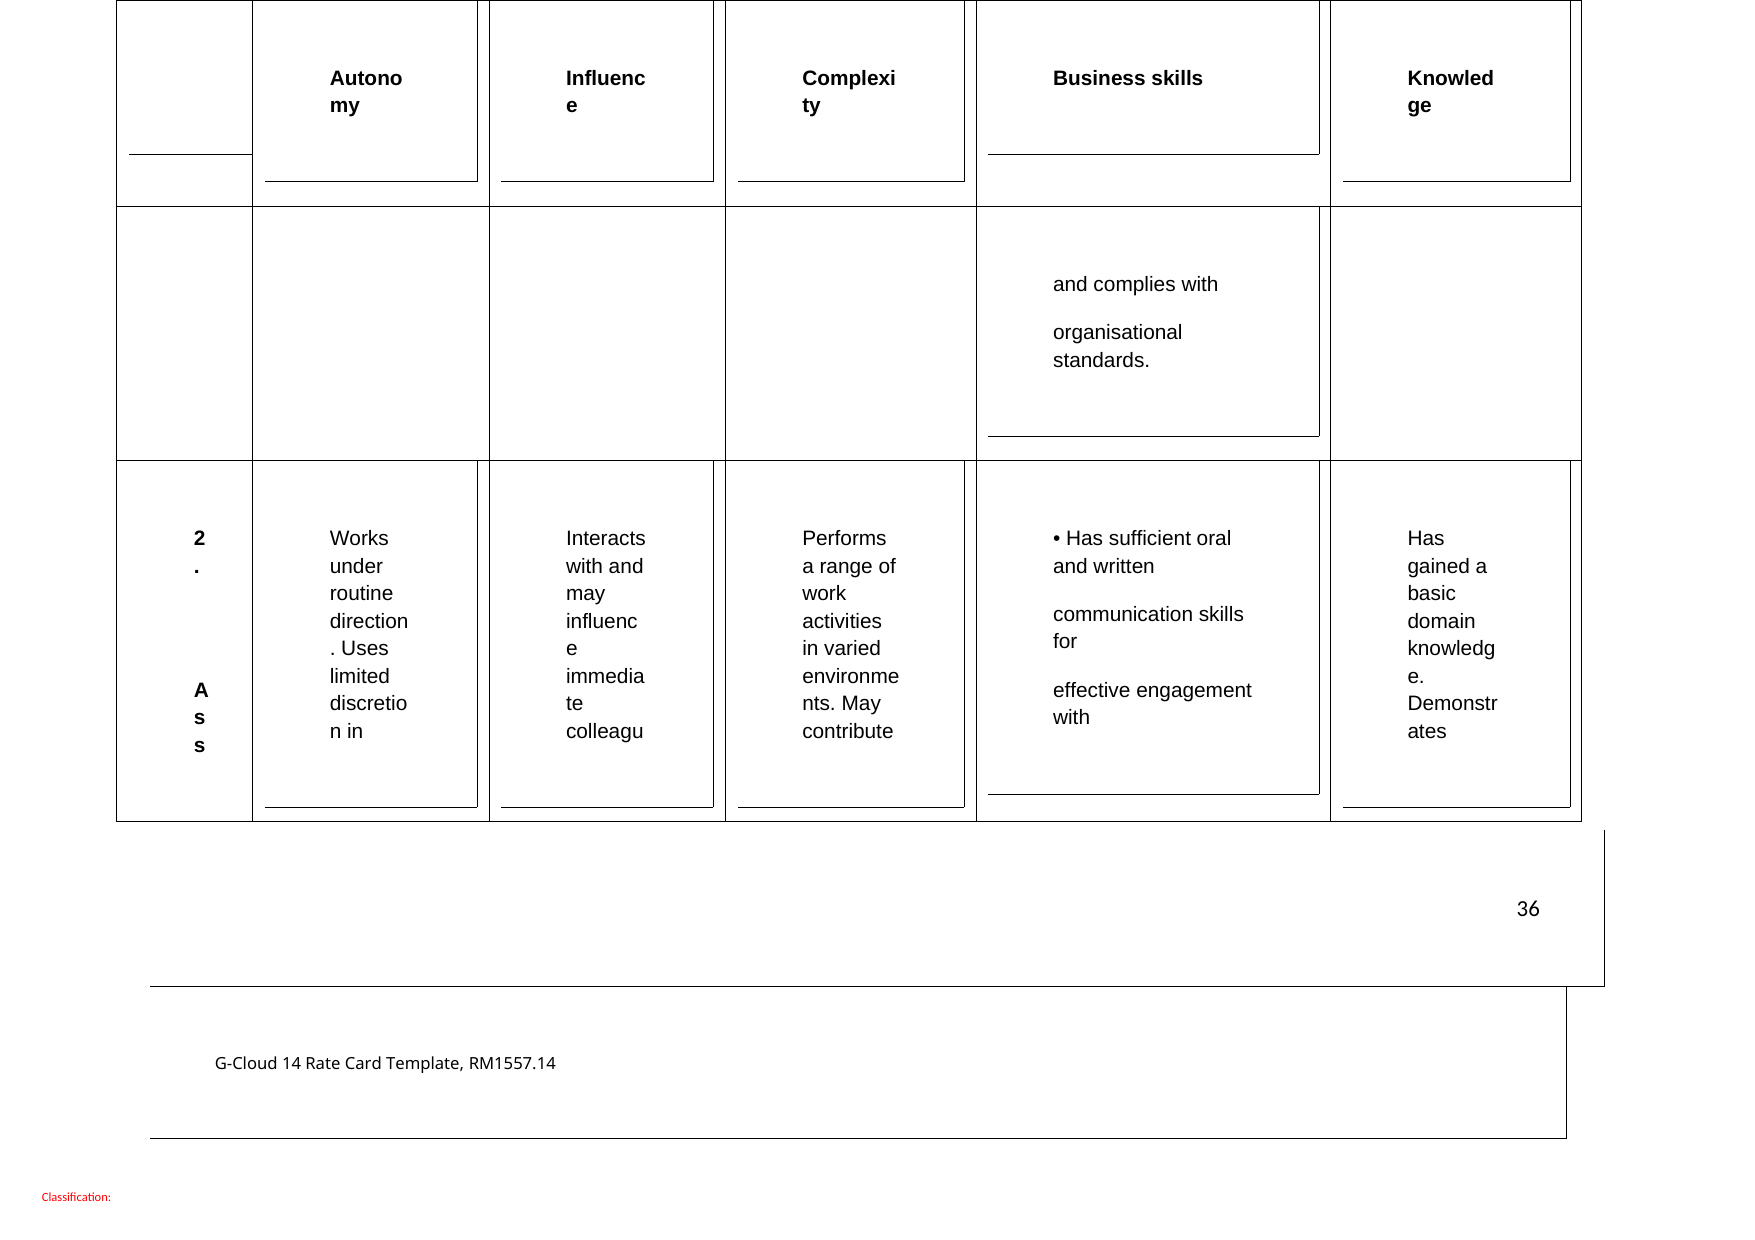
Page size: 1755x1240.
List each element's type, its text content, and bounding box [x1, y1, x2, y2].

table_cell • Has sufficient oral and written communication skills for effective engagement with [977, 461, 1330, 821]
table_cell Has gained a basic domain knowledge. Demonstrates [1331, 461, 1581, 821]
table_cell and complies with organisational standards. [977, 207, 1330, 460]
table_header Influence [490, 1, 725, 206]
table_cell Assist [117, 461, 252, 821]
table_header Business skills [977, 1, 1330, 206]
table_cell [490, 207, 725, 460]
table_header Autonomy [253, 1, 489, 206]
table_header Knowledge [1331, 1, 1581, 206]
table_cell [726, 207, 976, 460]
table_cell [1331, 207, 1581, 460]
table_cell Interacts with and may influence immediate colleagu [490, 461, 725, 821]
table_header [117, 1, 252, 206]
table_cell Performs a range of work activities in varied environments. May contribute [726, 461, 976, 821]
table_header Complexity [726, 1, 976, 206]
table_cell Works under routine direction. Uses limited discretion in [253, 461, 489, 821]
table_cell [117, 207, 252, 460]
table_cell [253, 207, 489, 460]
